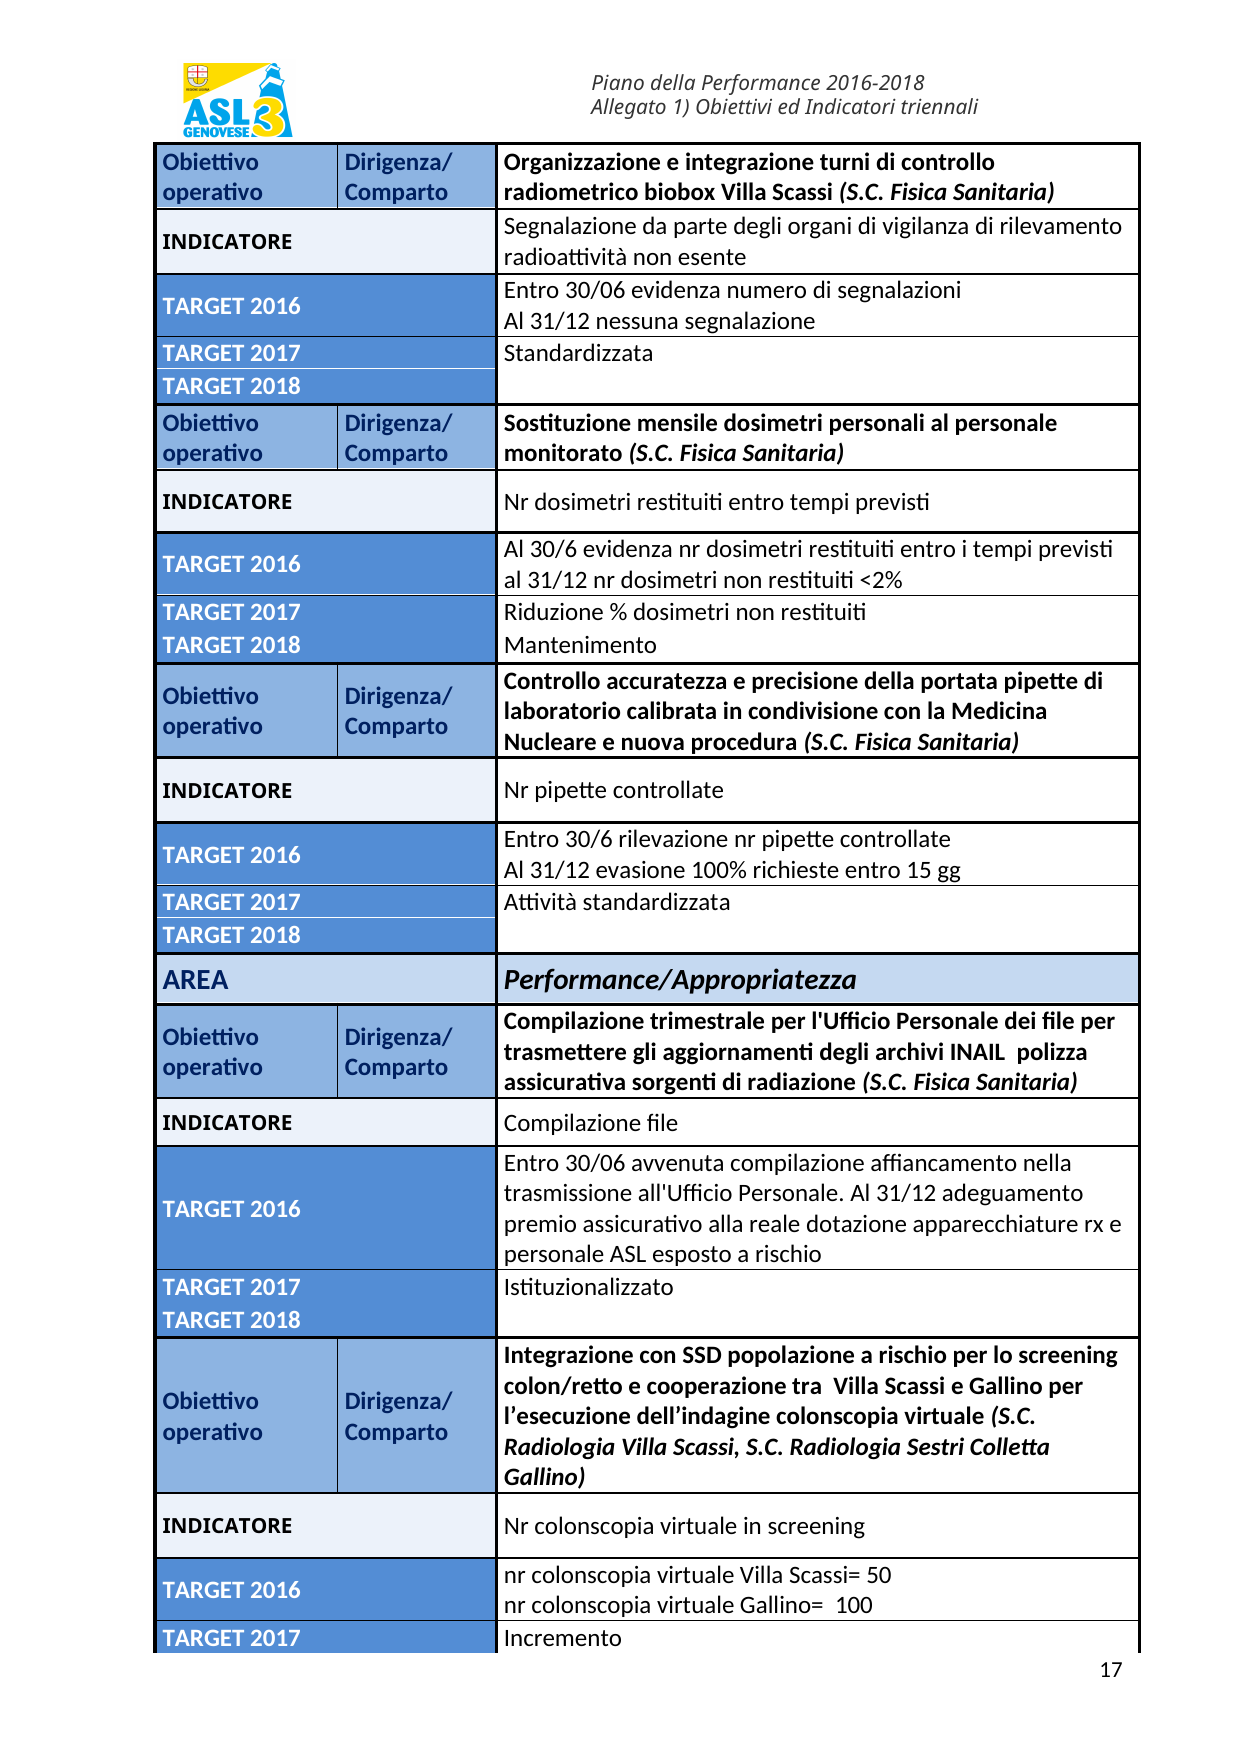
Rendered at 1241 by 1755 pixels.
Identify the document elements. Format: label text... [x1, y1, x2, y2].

table_cell Integrazione con SSD popolazione a rischio per lo screening colon/retto e cooperazione tra Villa Scassi e Gallino per l’esecuzione dell’indagine colonscopia virtuale (S.C. Radiologia Villa Scassi, S.C. Radiologia Sestri Colletta Gallino) [498, 1339, 1138, 1492]
table_cell TARGET 2016 [157, 1147, 337, 1269]
table_cell TARGET 2017 [157, 596, 337, 627]
table_cell [337, 1147, 495, 1269]
table_cell TARGET 2016 [157, 275, 337, 336]
table_cell [337, 275, 495, 336]
table_cell [337, 1621, 495, 1653]
table_cell [337, 596, 495, 627]
table_cell Obiettivo operativo [157, 1339, 337, 1492]
table_cell Standardizzata [498, 337, 1138, 368]
table_cell INDICATORE [157, 1099, 495, 1145]
table_cell [337, 918, 495, 952]
table_cell Performance/Appropriatezza [498, 955, 1138, 1002]
table_cell Incremento [498, 1621, 1138, 1653]
table_cell TARGET 2016 [157, 824, 337, 884]
table_cell Obiettivo operativo [157, 145, 337, 207]
table_cell [337, 627, 495, 662]
table_cell [337, 886, 495, 917]
table_cell TARGET 2017 [157, 337, 337, 368]
table_cell Dirigenza/ Comparto [338, 145, 495, 207]
table_cell [337, 1302, 495, 1336]
table_cell Al 30/6 evidenza nr dosimetri restituiti entro i tempi previsti al 31/12 nr dosimetri non restituiti <2% [498, 534, 1138, 594]
table_cell Attività standardizzata [498, 886, 1138, 917]
table_cell [337, 824, 495, 884]
table_cell TARGET 2016 [157, 1559, 337, 1620]
table_cell Nr colonscopia virtuale in screening [498, 1494, 1138, 1557]
table_cell TARGET 2017 [157, 886, 337, 917]
table_cell [337, 369, 495, 403]
table_cell Entro 30/06 avvenuta compilazione affiancamento nella trasmissione all'Ufficio Personale. Al 31/12 adeguamento premio assicurativo alla reale dotazione apparecchiature rx e personale ASL esposto a rischio [498, 1147, 1138, 1269]
table_cell Controllo accuratezza e precisione della portata pipette di laboratorio calibrata in condivisione con la Medicina Nucleare e nuova procedura (S.C. Fisica Sanitaria) [498, 665, 1138, 756]
table_cell TARGET 2016 [157, 534, 337, 594]
table_cell Compilazione trimestrale per l'Ufficio Personale dei file per trasmettere gli aggiornamenti degli archivi INAIL polizza assicurativa sorgenti di radiazione (S.C. Fisica Sanitaria) [498, 1006, 1138, 1097]
table_cell Entro 30/6 rilevazione nr pipette controllate Al 31/12 evasione 100% richieste entro 15 gg [498, 824, 1138, 884]
table_cell TARGET 2017 [157, 1270, 337, 1302]
table_cell Dirigenza/ Comparto [338, 1006, 495, 1097]
table_cell [337, 337, 495, 368]
table_cell [498, 918, 1138, 952]
table_cell TARGET 2018 [157, 1302, 337, 1336]
table_cell nr colonscopia virtuale Villa Scassi= 50 nr colonscopia virtuale Gallino= 100 [498, 1559, 1138, 1620]
table_cell Entro 30/06 evidenza numero di segnalazioni Al 31/12 nessuna segnalazione [498, 275, 1138, 336]
table_cell Compilazione file [498, 1099, 1138, 1145]
table_cell TARGET 2018 [157, 369, 337, 403]
table_cell Dirigenza/ Comparto [338, 665, 495, 756]
table_cell TARGET 2018 [157, 627, 337, 662]
table_cell TARGET 2017 [157, 1621, 337, 1653]
table_cell Obiettivo operativo [157, 665, 337, 756]
table_cell Dirigenza/ Comparto [338, 406, 495, 468]
table_cell Segnalazione da parte degli organi di vigilanza di rilevamento radioattività non esente [498, 210, 1138, 273]
table_cell INDICATORE [157, 471, 495, 531]
table_cell [498, 1302, 1138, 1336]
table_cell INDICATORE [157, 759, 495, 821]
table_cell [498, 369, 1138, 403]
table_cell Sostituzione mensile dosimetri personali al personale monitorato (S.C. Fisica Sanitaria) [498, 406, 1138, 468]
table_cell Nr dosimetri restituiti entro tempi previsti [498, 471, 1138, 531]
table_cell Obiettivo operativo [157, 406, 337, 468]
table_cell [337, 1270, 495, 1302]
table_cell Mantenimento [498, 627, 1138, 662]
table_cell Obiettivo operativo [157, 1006, 337, 1097]
table_cell Nr pipette controllate [498, 759, 1138, 821]
table_cell [337, 534, 495, 594]
table_cell Organizzazione e integrazione turni di controllo radiometrico biobox Villa Scassi (S.C. Fisica Sanitaria) [498, 145, 1138, 207]
table_cell TARGET 2018 [157, 918, 337, 952]
table_cell AREA [157, 955, 495, 1002]
table_cell Riduzione % dosimetri non restituiti [498, 596, 1138, 627]
table_cell INDICATORE [157, 210, 495, 273]
table_cell INDICATORE [157, 1494, 495, 1557]
table_cell [337, 1559, 495, 1620]
table_cell Istituzionalizzato [498, 1270, 1138, 1302]
table_cell Dirigenza/ Comparto [338, 1339, 495, 1492]
